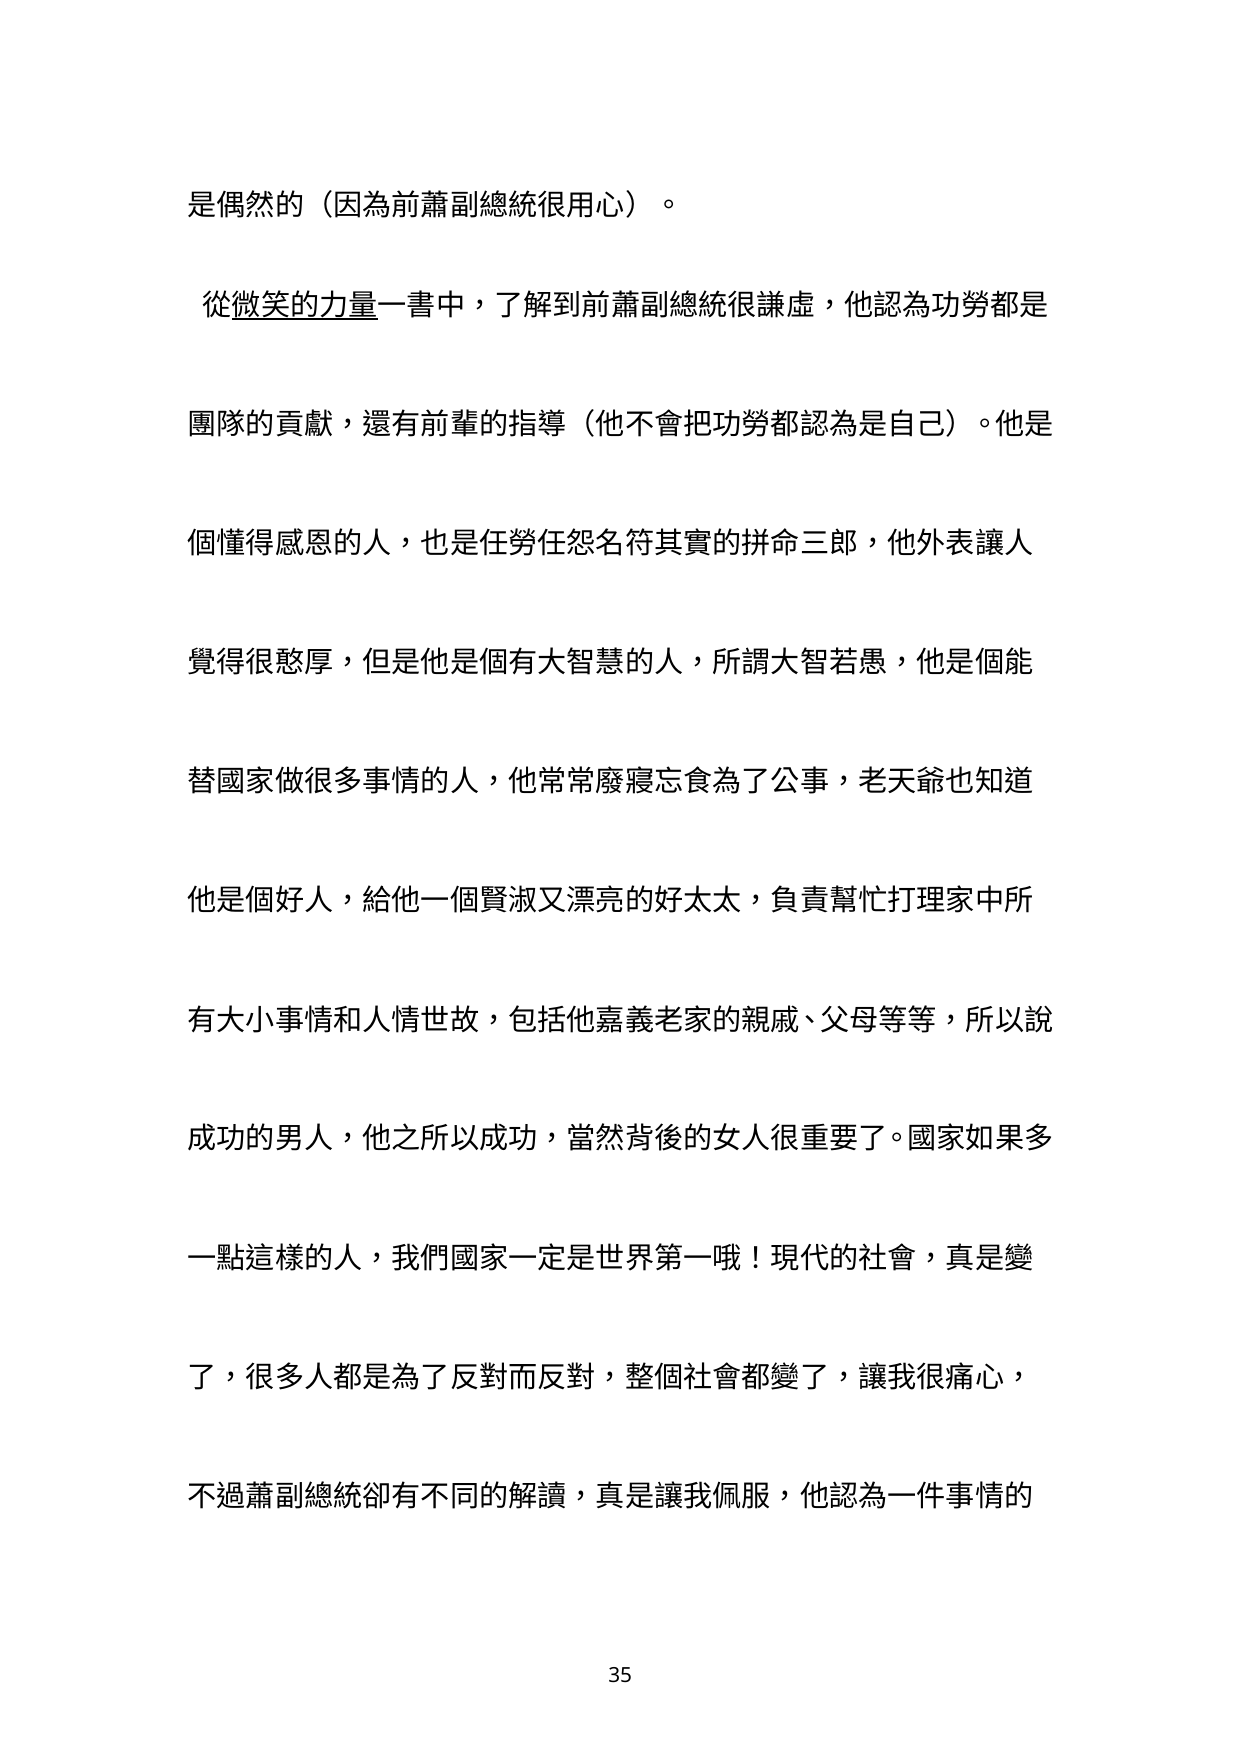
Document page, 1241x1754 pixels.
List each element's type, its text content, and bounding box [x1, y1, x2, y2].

text 從微笑的力量一書中，了解到前蕭副總統很謙虛，他認為功勞都是團隊的貢獻，還有前輩的指導（他不會把功勞都認為是自己）。他是個懂得感恩的人，也是任勞任怨名符其實的拼命三郎，他外表讓人覺得很憨厚，但是他是個有大智慧的人，所謂大智若愚，他是個能替國家做很多事情的人，他常常廢寢忘食為了公事，老天爺也知道他是個好人，給他一個賢淑又漂亮的好太太，負責幫忙打理家中所有大小事情和人情世故，包括他嘉義老家的親戚、父母等等，所以說成功的男人，他之所以成功，當然背後的女人很重要了。國家如果多一點這樣的人，我們國家一定是世界第一哦！現代的社會，真是變了，很多人都是為了反對而反對，整個社會都變了，讓我很痛心，不過蕭副總統卻有不同的解讀，真是讓我佩服，他認為一件事情的 [187, 263, 1053, 1533]
text 他談到前蕭副總統是從事務官做起，但在關鍵時刻他的才華就會顯現出來，像那時候還是戒嚴時期，兩岸完全封閉，為什麼台灣運到香港的貨會突然大幅度的快速增長，他不會只看到一個數字就完了。他會特別找人到現場去看，深入了解在香港每一艘船，到底這些貨都轉到哪裡，結果通通都到大陸去。他發覺非開放不可，所以就利用見蔣經國總統的機會大膽建言。他看到問題會追根究柢找出癥結，並試著用開創性的做法去突破，所以我覺得後來他能更上層樓，絕不是偶然的（因為前蕭副總統很用心）。 [187, 163, 1053, 242]
